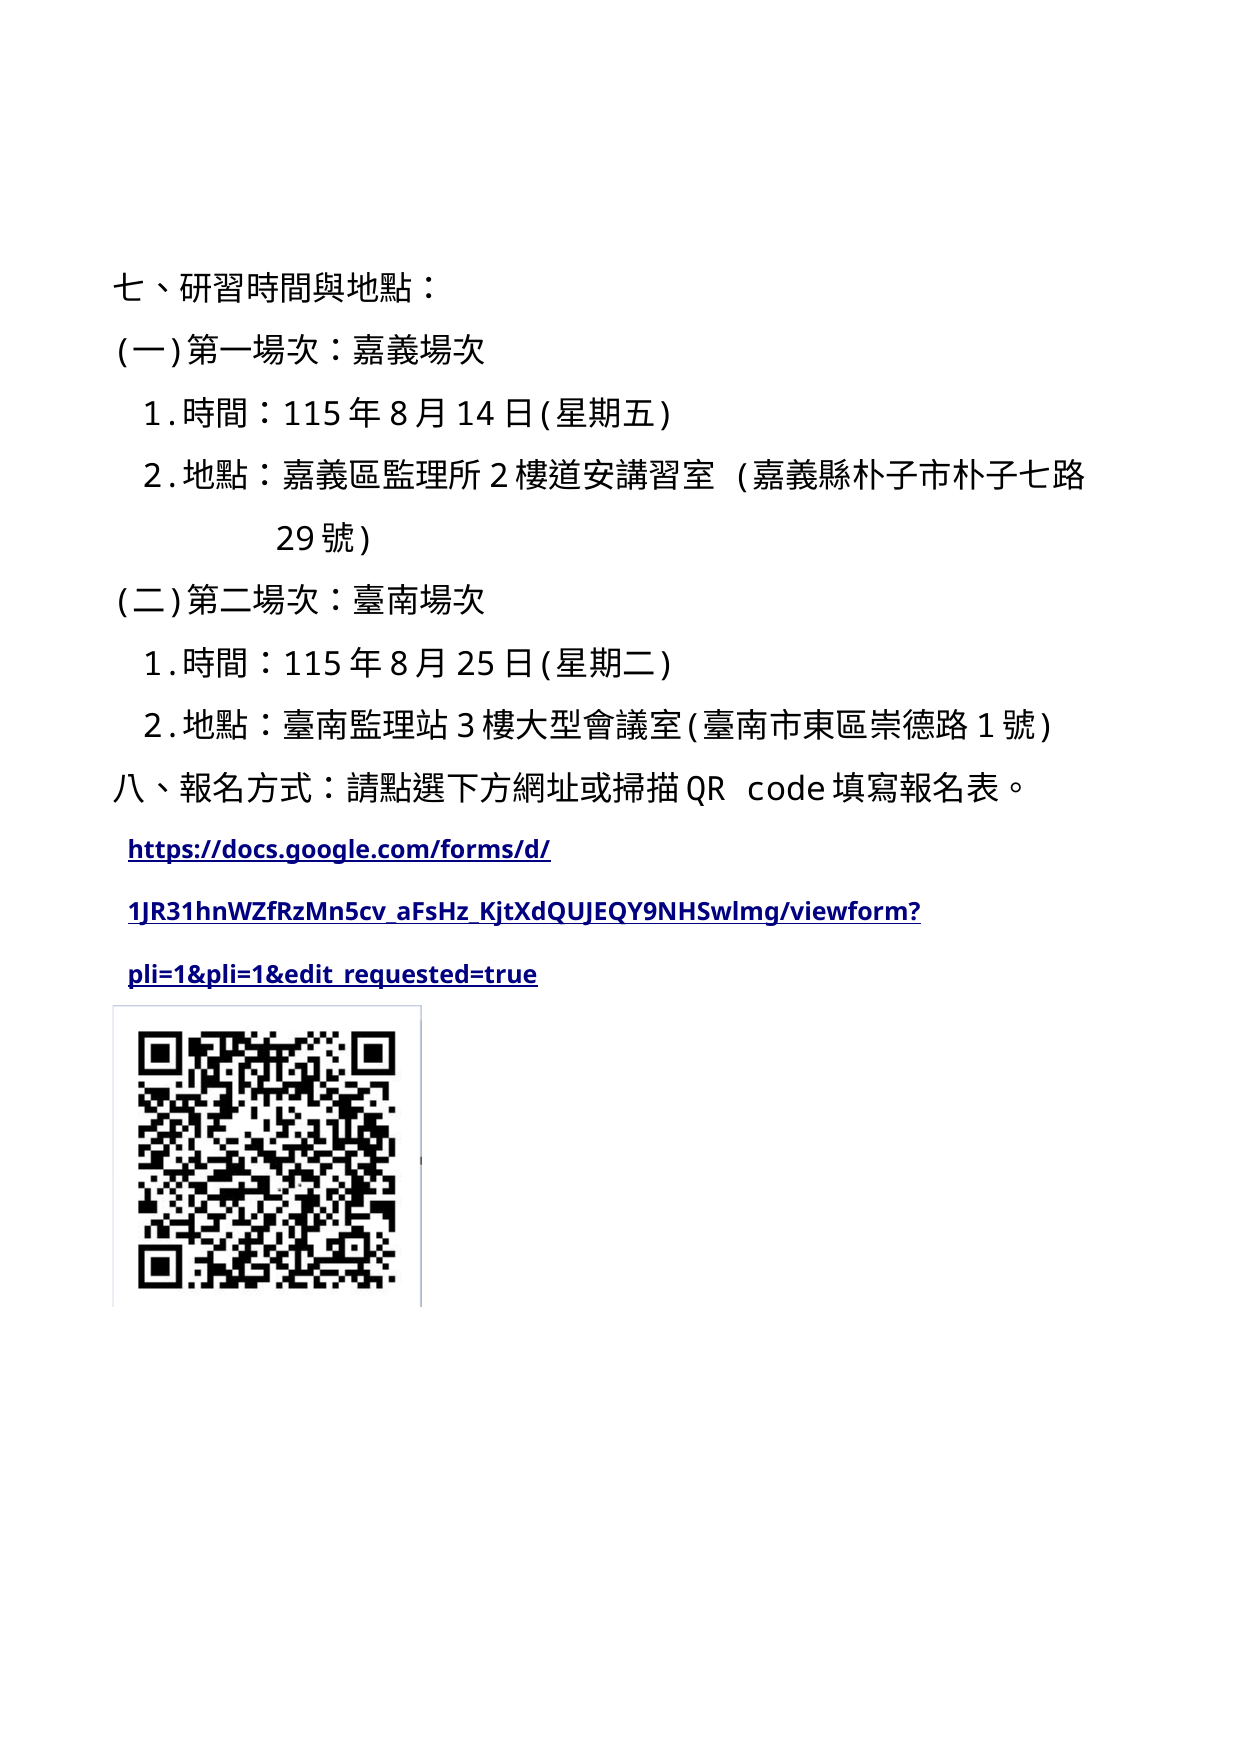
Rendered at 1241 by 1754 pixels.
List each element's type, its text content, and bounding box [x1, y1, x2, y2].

text https://docs.google.com/forms/d/1JR31hnWZfRzMn5cv_aFsHz_KjtXdQUJEQY9NHSwlmg/viewform?pli=1&pli=1&edit_requested=true [127, 807, 1128, 994]
text (一)第一場次：嘉義場次 [112, 307, 1128, 369]
text 七、研習時間與地點： [112, 244, 1128, 307]
text 2.地點：嘉義區監理所2樓道安講習室 (嘉義縣朴子市朴子七路29號) [142, 432, 1128, 557]
text (二)第二場次：臺南場次 [112, 557, 1128, 619]
text 1.時間：115年8月14日(星期五) [112, 369, 1128, 432]
text 2.地點：臺南監理站3樓大型會議室(臺南市東區崇德路1號) [142, 682, 1128, 744]
text 1.時間：115年8月25日(星期二) [142, 619, 1128, 682]
text 八、報名方式：請點選下方網址或掃描QR code填寫報名表。 [112, 744, 1128, 807]
